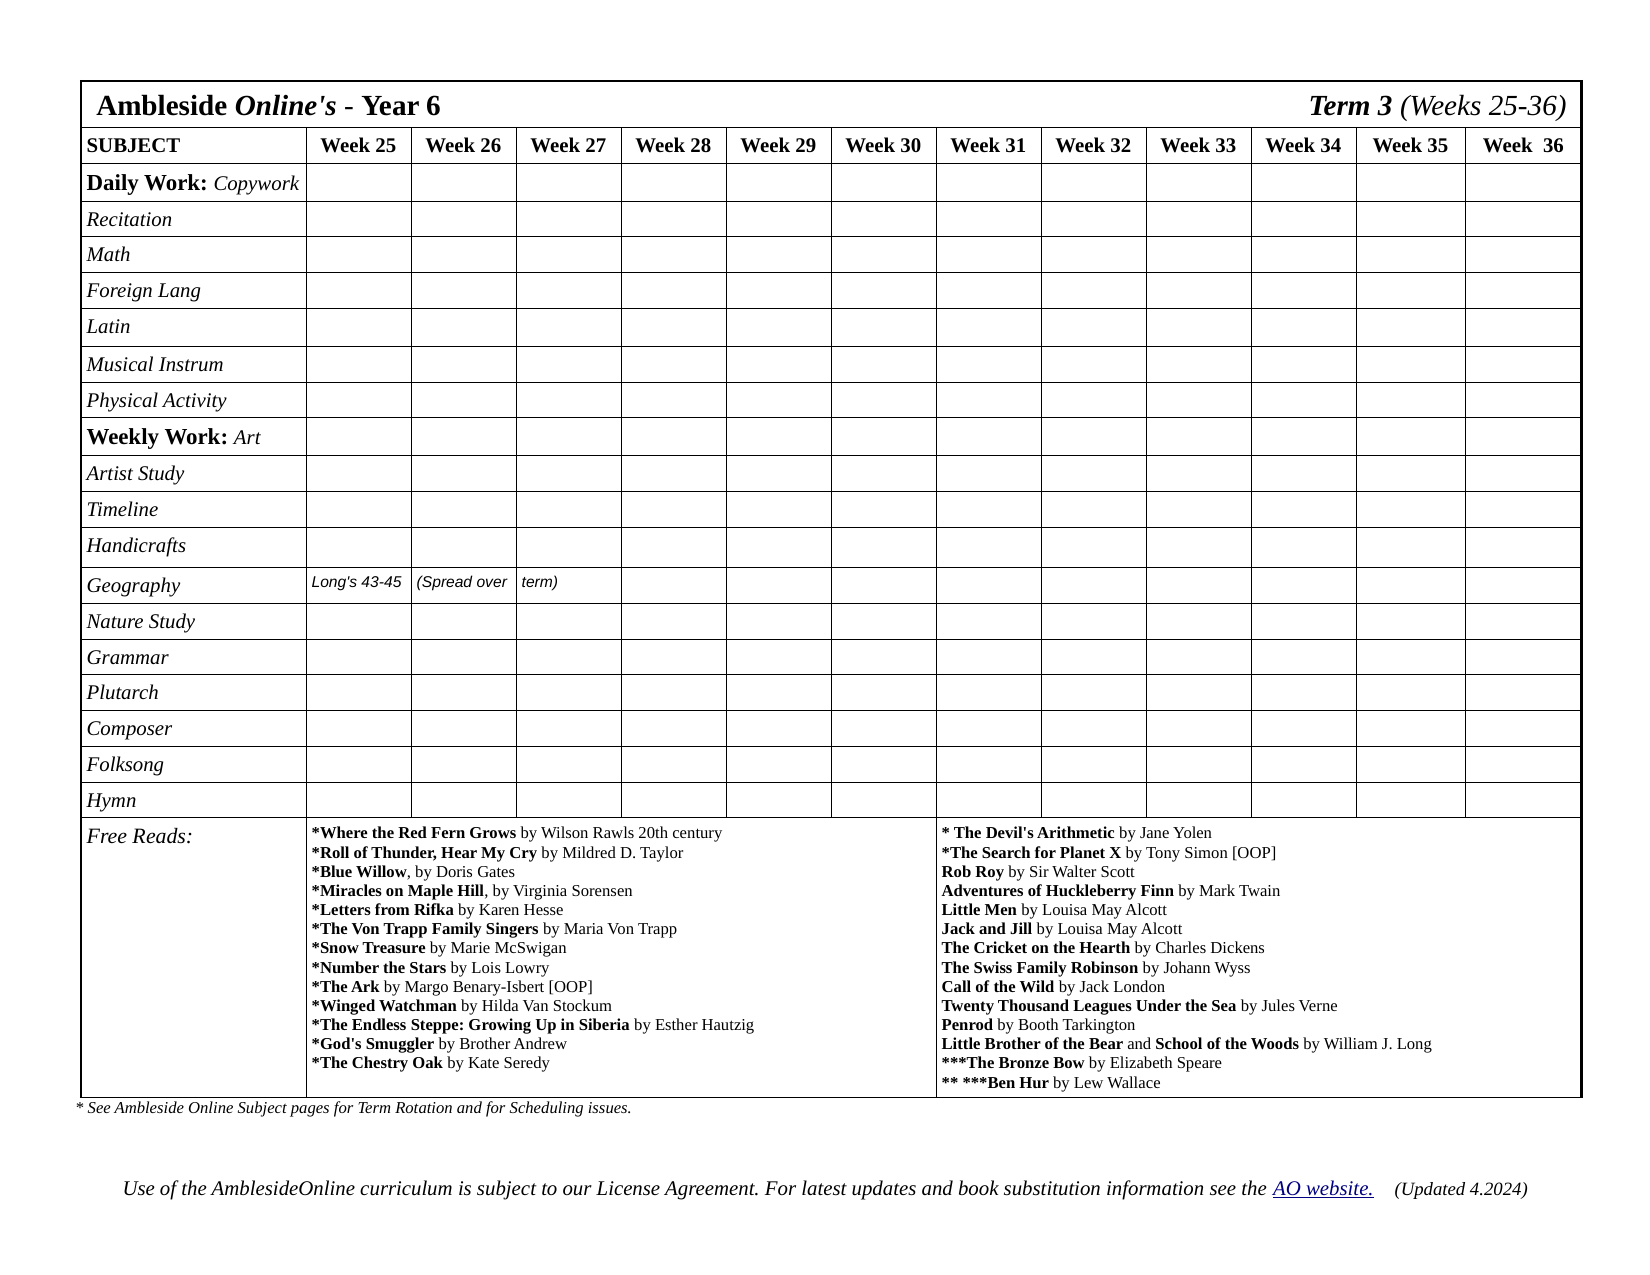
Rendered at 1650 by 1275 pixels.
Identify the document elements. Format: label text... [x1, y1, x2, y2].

table_cell [1466, 418, 1580, 455]
table_cell [1252, 492, 1356, 527]
table_cell [622, 711, 726, 746]
table_cell Free Reads: [82, 818, 306, 1097]
table_cell [832, 273, 936, 308]
table_cell [937, 456, 1041, 491]
table_cell Foreign Lang [82, 273, 306, 308]
table_cell [1466, 568, 1580, 603]
table_cell [1042, 783, 1146, 817]
table_cell [1252, 783, 1356, 817]
table_cell Artist Study [82, 456, 306, 491]
table_cell [622, 528, 726, 567]
table_cell [1357, 492, 1465, 527]
table_cell [1357, 747, 1465, 782]
table_cell [832, 237, 936, 272]
table_cell [517, 237, 621, 272]
table_cell [1042, 164, 1146, 201]
table_cell [1147, 783, 1251, 817]
table_cell [412, 237, 516, 272]
table_cell Recitation [82, 202, 306, 236]
table_cell [622, 418, 726, 455]
table_cell [1252, 640, 1356, 674]
table_cell [832, 711, 936, 746]
table_cell [1466, 492, 1580, 527]
table_cell [517, 383, 621, 417]
table_cell Week 32 [1042, 128, 1146, 163]
table_cell [412, 164, 516, 201]
table_cell [1147, 456, 1251, 491]
table_cell [1357, 347, 1465, 382]
table_cell Composer [82, 711, 306, 746]
table_cell [1466, 456, 1580, 491]
table_cell [1466, 640, 1580, 674]
table_cell [1466, 202, 1580, 236]
table_cell [622, 604, 726, 639]
table_cell Musical Instrum [82, 347, 306, 382]
table_cell [1252, 273, 1356, 308]
table_cell [1357, 202, 1465, 236]
table_cell [412, 747, 516, 782]
table_cell [1042, 273, 1146, 308]
table_cell [1252, 309, 1356, 346]
table_cell [622, 675, 726, 710]
table_cell [622, 309, 726, 346]
table_cell [1466, 528, 1580, 567]
table_cell [307, 640, 411, 674]
table_cell [1466, 783, 1580, 817]
table_cell [412, 347, 516, 382]
table_cell Week 36 [1466, 128, 1580, 163]
table_cell [412, 273, 516, 308]
table_cell [937, 783, 1041, 817]
table_cell [1357, 604, 1465, 639]
table_cell [1042, 383, 1146, 417]
table_cell [517, 309, 621, 346]
table_cell Nature Study [82, 604, 306, 639]
table_cell [1042, 492, 1146, 527]
text * See Ambleside Online Subject pages for Term Rotation and for Scheduling issues. [75, 1097, 1575, 1117]
table_cell [1466, 347, 1580, 382]
table_cell [832, 202, 936, 236]
table_cell [727, 640, 831, 674]
table_cell [832, 164, 936, 201]
table_cell [727, 164, 831, 201]
table_cell [517, 604, 621, 639]
table_cell [622, 492, 726, 527]
table_cell [1147, 711, 1251, 746]
table_cell [1147, 568, 1251, 603]
table_cell Timeline [82, 492, 306, 527]
table_cell [727, 309, 831, 346]
table_cell [1147, 492, 1251, 527]
table_cell [412, 383, 516, 417]
table_cell [412, 456, 516, 491]
table_cell [1147, 640, 1251, 674]
table_cell [1042, 568, 1146, 603]
table_cell [937, 418, 1041, 455]
table_cell [622, 347, 726, 382]
table_cell [622, 640, 726, 674]
table_cell [307, 783, 411, 817]
table_cell [727, 675, 831, 710]
table_cell [1147, 747, 1251, 782]
table_cell [1252, 528, 1356, 567]
table_cell [1357, 237, 1465, 272]
table_cell [1147, 309, 1251, 346]
table_cell [307, 456, 411, 491]
table_cell [307, 747, 411, 782]
table_cell Grammar [82, 640, 306, 674]
table_cell [727, 711, 831, 746]
table_cell [1042, 309, 1146, 346]
table_cell Week 31 [937, 128, 1041, 163]
table_cell [937, 164, 1041, 201]
table_cell Week 33 [1147, 128, 1251, 163]
table_cell [412, 640, 516, 674]
table_cell [1042, 237, 1146, 272]
table_cell [937, 347, 1041, 382]
table_cell [307, 492, 411, 527]
table_cell [307, 347, 411, 382]
table_cell [1466, 237, 1580, 272]
table_cell [517, 711, 621, 746]
table_cell [1357, 675, 1465, 710]
table_cell [1042, 347, 1146, 382]
table_cell [1147, 164, 1251, 201]
table_cell [727, 347, 831, 382]
table_cell [832, 747, 936, 782]
table_cell [1042, 640, 1146, 674]
table_cell [307, 309, 411, 346]
table_cell [1252, 675, 1356, 710]
table_cell [517, 783, 621, 817]
table_cell [412, 783, 516, 817]
table_cell [517, 747, 621, 782]
table_cell [622, 783, 726, 817]
table_cell [1042, 202, 1146, 236]
table_cell Math [82, 237, 306, 272]
table_cell [832, 783, 936, 817]
table_cell [307, 418, 411, 455]
table_cell [1252, 383, 1356, 417]
table_cell [1042, 528, 1146, 567]
table_cell Hymn [82, 783, 306, 817]
table_cell [412, 202, 516, 236]
table_cell [937, 747, 1041, 782]
table_cell SUBJECT [82, 128, 306, 163]
table_cell [1466, 675, 1580, 710]
table_cell [307, 202, 411, 236]
table_cell (Spread over [412, 568, 516, 603]
table_cell [1147, 237, 1251, 272]
table_cell [727, 492, 831, 527]
table_cell [412, 604, 516, 639]
table_cell [1357, 711, 1465, 746]
table_cell [517, 456, 621, 491]
table_cell [307, 164, 411, 201]
table_cell [832, 418, 936, 455]
table_cell Latin [82, 309, 306, 346]
table_cell [622, 164, 726, 201]
table_cell [1147, 418, 1251, 455]
table_cell [727, 383, 831, 417]
table_cell [937, 383, 1041, 417]
table_cell Daily Work: Copywork [82, 164, 306, 201]
table_cell [307, 711, 411, 746]
table_cell [727, 568, 831, 603]
table_cell [937, 604, 1041, 639]
table_cell [1357, 383, 1465, 417]
table_header Ambleside Online's - Year 6 Term 3 (Weeks 25-36) [82, 82, 1580, 127]
table_cell [517, 347, 621, 382]
table_cell [517, 273, 621, 308]
table_cell [1357, 164, 1465, 201]
table_cell [1466, 747, 1580, 782]
table_cell [1147, 273, 1251, 308]
table_cell [1466, 711, 1580, 746]
table_cell [832, 347, 936, 382]
table_cell [937, 309, 1041, 346]
table_cell Week 27 [517, 128, 621, 163]
table_cell [622, 202, 726, 236]
table_cell [622, 383, 726, 417]
table_cell [1042, 711, 1146, 746]
table_cell [1252, 747, 1356, 782]
table_cell [1042, 604, 1146, 639]
table_cell [1357, 783, 1465, 817]
table_cell [937, 237, 1041, 272]
table_cell [412, 528, 516, 567]
table_cell [1042, 747, 1146, 782]
table_cell Folksong [82, 747, 306, 782]
table_cell [832, 640, 936, 674]
table_cell [937, 528, 1041, 567]
table_cell [622, 568, 726, 603]
table_cell [1357, 456, 1465, 491]
table_cell [1252, 237, 1356, 272]
table_cell [1147, 202, 1251, 236]
table_cell [727, 418, 831, 455]
table_cell Long's 43-45 [307, 568, 411, 603]
table_cell Week 29 [727, 128, 831, 163]
table_cell [1357, 568, 1465, 603]
table_cell [937, 640, 1041, 674]
table_cell [1252, 202, 1356, 236]
table_cell *Where the Red Fern Grows by Wilson Rawls 20th century *Roll of Thunder, Hear My Cry by Mildred D. Taylor *Blue Willow, by Doris Gates *Miracles on Maple Hill, by Virginia Sorensen *Letters from Rifka by Karen Hesse *The Von Trapp Family Singers by Maria Von Trapp *Snow Treasure by Marie McSwigan *Number the Stars by Lois Lowry *The Ark by Margo Benary-Isbert [OOP] *Winged Watchman by Hilda Van Stockum *The Endless Steppe: Growing Up in Siberia by Esther Hautzig *God's Smuggler by Brother Andrew *The Chestry Oak by Kate Seredy [307, 818, 936, 1097]
table_cell [727, 528, 831, 567]
table_cell [1466, 309, 1580, 346]
table_cell [1357, 309, 1465, 346]
table_cell Plutarch [82, 675, 306, 710]
table_cell [832, 383, 936, 417]
table_cell [307, 237, 411, 272]
table_cell [1252, 164, 1356, 201]
table_cell [727, 456, 831, 491]
table_cell Geography [82, 568, 306, 603]
table_cell Physical Activity [82, 383, 306, 417]
table_cell Week 26 [412, 128, 516, 163]
table_cell [727, 202, 831, 236]
table_cell [937, 492, 1041, 527]
table_cell [937, 711, 1041, 746]
table_cell [727, 273, 831, 308]
table_cell [1252, 418, 1356, 455]
table_cell [1147, 347, 1251, 382]
table_cell [307, 273, 411, 308]
table_cell [1147, 675, 1251, 710]
table_cell [832, 568, 936, 603]
table_cell * The Devil's Arithmetic by Jane Yolen *The Search for Planet X by Tony Simon [OOP] Rob Roy by Sir Walter Scott Adventures of Huckleberry Finn by Mark Twain Little Men by Louisa May Alcott Jack and Jill by Louisa May Alcott The Cricket on the Hearth by Charles Dickens The Swiss Family Robinson by Johann Wyss Call of the Wild by Jack London Twenty Thousand Leagues Under the Sea by Jules Verne Penrod by Booth Tarkington Little Brother of the Bear and School of the Woods by William J. Long ***The Bronze Bow by Elizabeth Speare ** ***Ben Hur by Lew Wallace [937, 818, 1580, 1097]
table_cell [1357, 418, 1465, 455]
table_cell [412, 492, 516, 527]
table_cell [622, 237, 726, 272]
table_cell [1147, 383, 1251, 417]
table_cell [307, 528, 411, 567]
table_cell [1466, 164, 1580, 201]
table_cell Weekly Work: Art [82, 418, 306, 455]
table_cell [727, 604, 831, 639]
table_cell [1147, 528, 1251, 567]
table_cell [517, 640, 621, 674]
table_cell [622, 456, 726, 491]
table_cell [832, 528, 936, 567]
table_cell Handicrafts [82, 528, 306, 567]
table_cell [1466, 604, 1580, 639]
table_cell [1466, 273, 1580, 308]
table_cell [307, 604, 411, 639]
table_cell [1042, 456, 1146, 491]
table_cell term) [517, 568, 621, 603]
table_cell [517, 164, 621, 201]
table_cell [727, 237, 831, 272]
table_cell [412, 309, 516, 346]
table_cell [517, 202, 621, 236]
table_cell [517, 675, 621, 710]
table_cell [412, 711, 516, 746]
table_cell [1147, 604, 1251, 639]
table_cell [622, 747, 726, 782]
table_cell [1042, 675, 1146, 710]
table_cell [832, 604, 936, 639]
table_cell [1252, 604, 1356, 639]
table_cell [1357, 640, 1465, 674]
table_cell [1357, 273, 1465, 308]
table_cell [937, 273, 1041, 308]
table_cell Week 25 [307, 128, 411, 163]
table_cell [307, 675, 411, 710]
table_cell [412, 418, 516, 455]
table_cell [517, 418, 621, 455]
table_cell [1252, 711, 1356, 746]
table_cell [412, 675, 516, 710]
table_cell Week 28 [622, 128, 726, 163]
table_cell [517, 528, 621, 567]
table_cell [1252, 456, 1356, 491]
table_cell [1357, 528, 1465, 567]
table_cell [1042, 418, 1146, 455]
table_cell Week 34 [1252, 128, 1356, 163]
table_cell [832, 456, 936, 491]
table_cell [832, 309, 936, 346]
table_cell [517, 492, 621, 527]
table_cell [307, 383, 411, 417]
table_cell [727, 783, 831, 817]
table_cell [1466, 383, 1580, 417]
table_cell [832, 675, 936, 710]
table_cell [937, 202, 1041, 236]
table_cell [1252, 347, 1356, 382]
table_cell [832, 492, 936, 527]
table_cell [727, 747, 831, 782]
table_cell [1252, 568, 1356, 603]
table_cell [622, 273, 726, 308]
table_cell Week 35 [1357, 128, 1465, 163]
table_cell [937, 675, 1041, 710]
table_cell Week 30 [832, 128, 936, 163]
table_cell [937, 568, 1041, 603]
